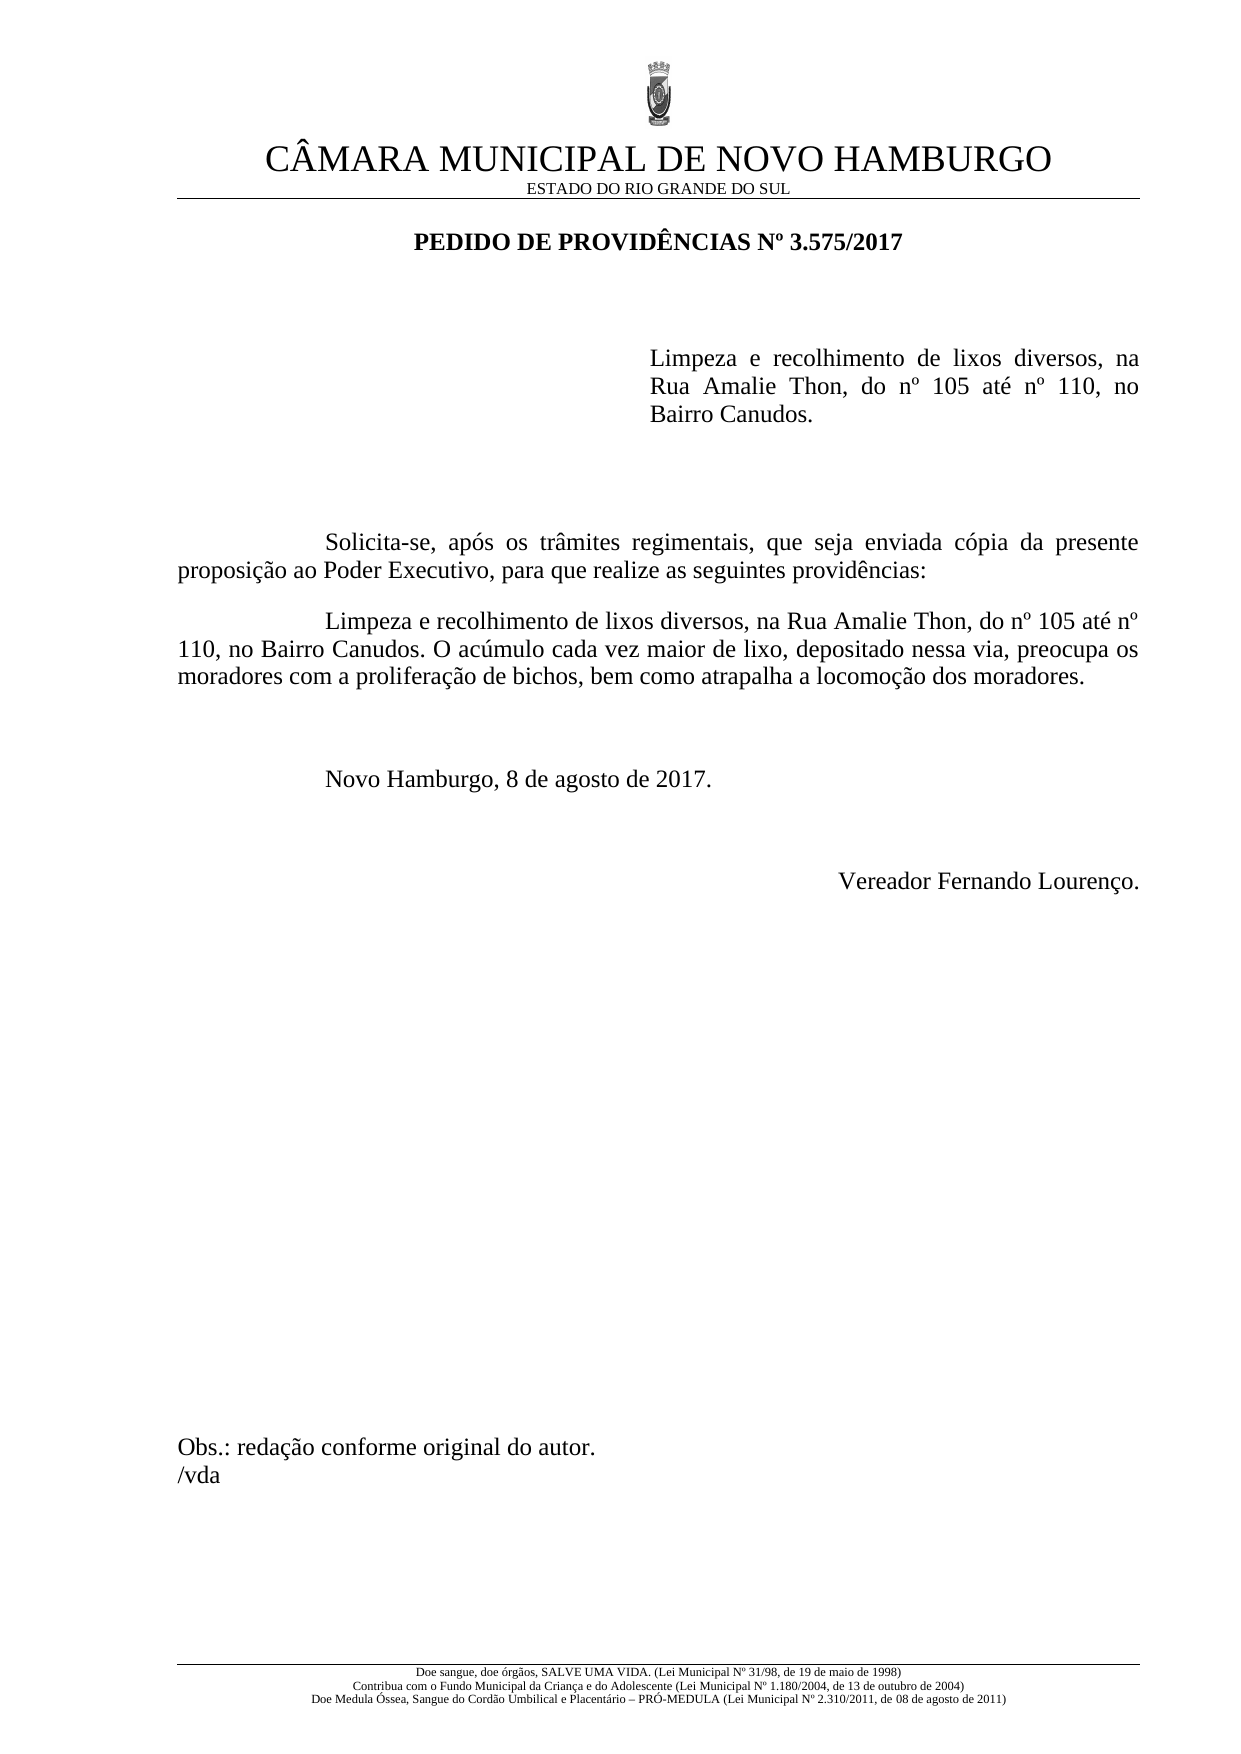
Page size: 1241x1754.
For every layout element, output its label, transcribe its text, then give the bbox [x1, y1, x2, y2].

text /vda [177, 1461, 1140, 1489]
text Novo Hamburgo, 8 de agosto de 2017. [177, 765, 1140, 793]
text Limpeza e recolhimento de lixos diversos, na Rua Amalie Thon, do nº 105 até nº 110, no Bairro Canudos. [649, 344, 1140, 428]
text PEDIDO DE PROVIDÊNCIAS Nº 3.575/2017 [177, 228, 1140, 256]
text Solicita-se, após os trâmites regimentais, que seja enviada cópia da presente proposição ao Poder Executivo, para que realize as seguintes providências: [177, 528, 1140, 583]
text Obs.: redação conforme original do autor. [177, 1433, 1140, 1461]
text Vereador Fernando Lourenço. [177, 867, 1140, 895]
text Limpeza e recolhimento de lixos diversos, na Rua Amalie Thon, do nº 105 até nº 110, no Bairro Canudos. O acúmulo cada vez maior de lixo, depositado nessa via, preocupa os moradores com a proliferação de bichos, bem como atrapalha a locomoção dos moradores. [177, 607, 1140, 690]
